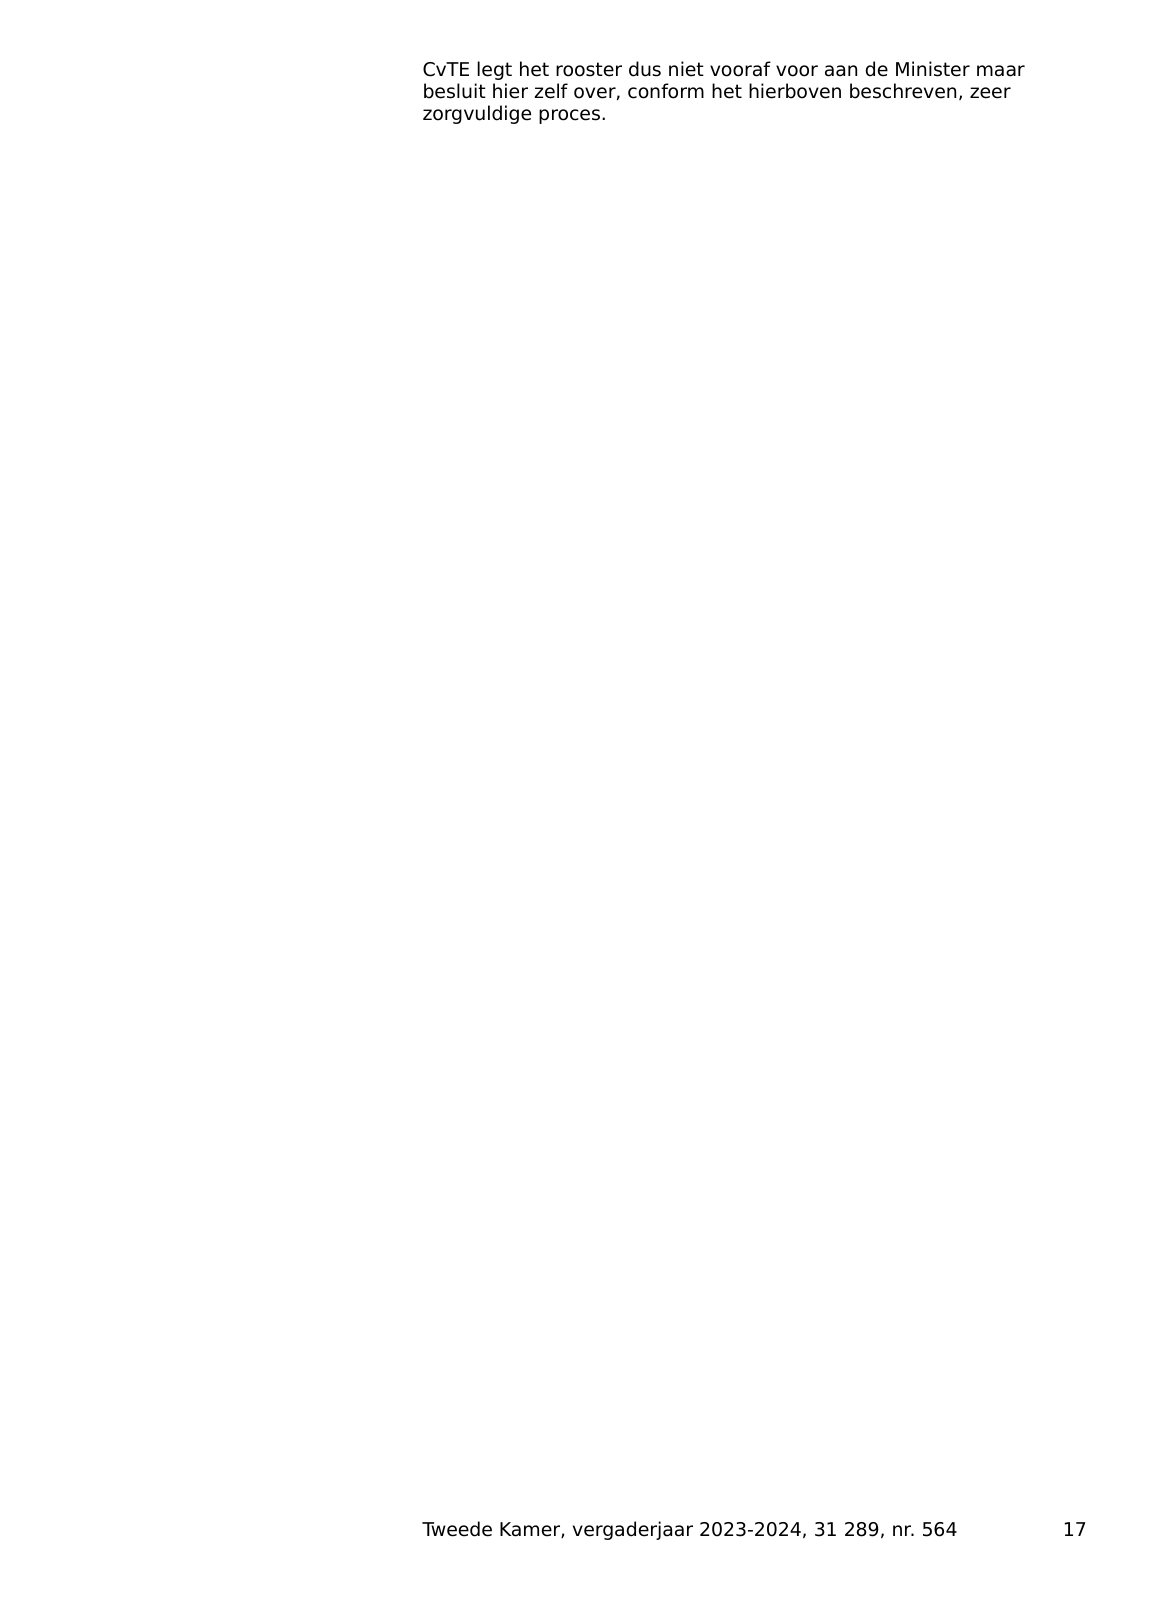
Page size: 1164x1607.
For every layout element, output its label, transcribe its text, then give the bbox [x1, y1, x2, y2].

text CvTE legt het rooster dus niet vooraf voor aan de Minister maar besluit hier zelf over, conform het hierboven beschreven, zeer zorgvuldige proces. [422, 59, 1087, 125]
